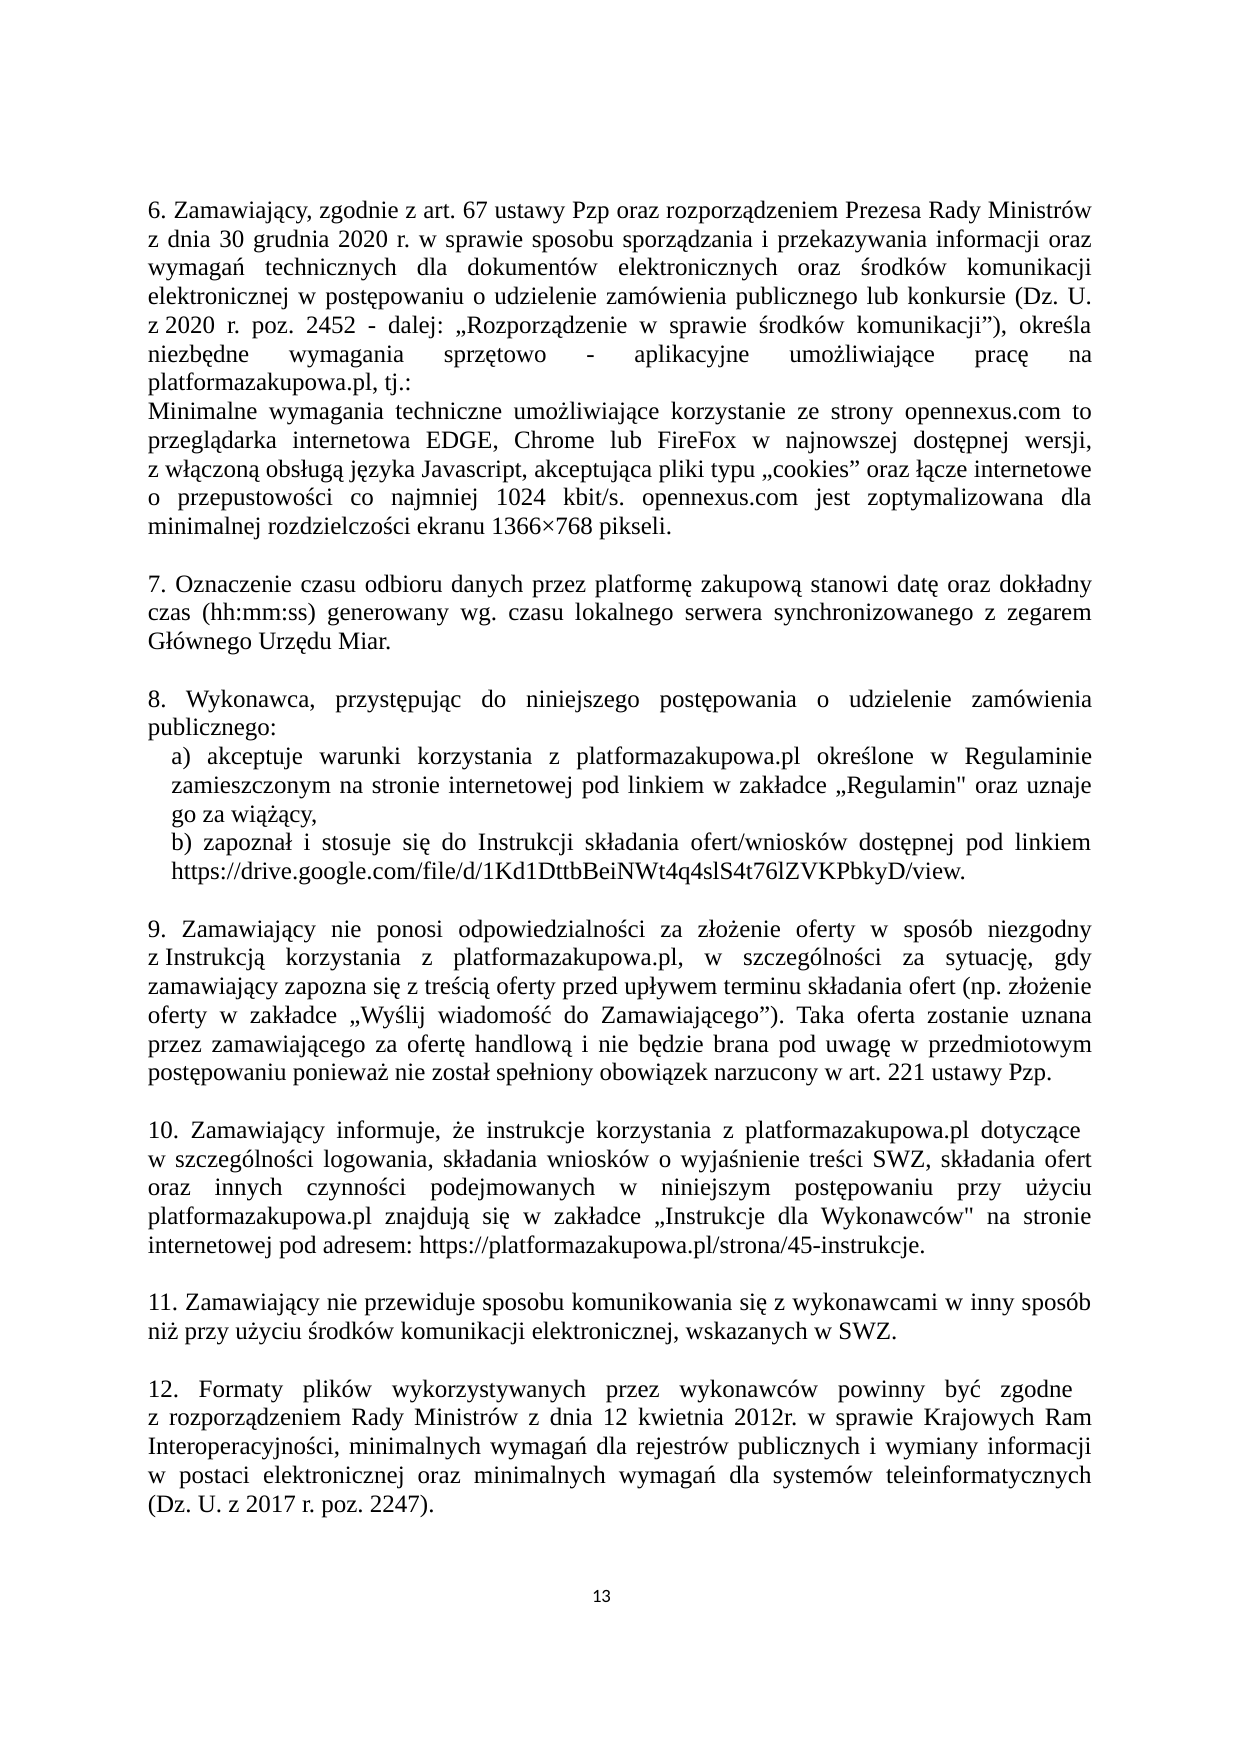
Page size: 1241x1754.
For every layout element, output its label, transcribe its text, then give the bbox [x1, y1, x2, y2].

text 11. Zamawiający nie przewiduje sposobu komunikowania się z wykonawcami w inny sposób niż przy użyciu środków komunikacji elektronicznej, wskazanych w SWZ. [148, 1287, 1093, 1345]
text b) zapoznał i stosuje się do Instrukcji składania ofert/wniosków dostępnej pod linkiem https://drive.google.com/file/d/1Kd1DttbBeiNWt4q4slS4t76lZVKPbkyD/view. [171, 827, 1093, 885]
text a) akceptuje warunki korzystania z platformazakupowa.pl określone w Regulaminie zamieszczonym na stronie internetowej pod linkiem w zakładce „Regulamin" oraz uznaje go za wiążący, [171, 741, 1093, 827]
text 10. Zamawiający informuje, że instrukcje korzystania z platformazakupowa.pl dotyczące w szczególności logowania, składania wniosków o wyjaśnienie treści SWZ, składania ofert oraz innych czynności podejmowanych w niniejszym postępowaniu przy użyciu platformazakupowa.pl znajdują się w zakładce „Instrukcje dla Wykonawców" na stronie internetowej pod adresem: https://platformazakupowa.pl/strona/45-instrukcje. [148, 1115, 1093, 1259]
text 8. Wykonawca, przystępując do niniejszego postępowania o udzielenie zamówienia publicznego: [148, 684, 1093, 741]
text 9. Zamawiający nie ponosi odpowiedzialności za złożenie oferty w sposób niezgodny z Instrukcją korzystania z platformazakupowa.pl, w szczególności za sytuację, gdy zamawiający zapozna się z treścią oferty przed upływem terminu składania ofert (np. złożenie oferty w zakładce „Wyślij wiadomość do Zamawiającego”). Taka oferta zostanie uznana przez zamawiającego za ofertę handlową i nie będzie brana pod uwagę w przedmiotowym postępowaniu ponieważ nie został spełniony obowiązek narzucony w art. 221 ustawy Pzp. [148, 914, 1093, 1086]
text 6. Zamawiający, zgodnie z art. 67 ustawy Pzp oraz rozporządzeniem Prezesa Rady Ministrów z dnia 30 grudnia 2020 r. w sprawie sposobu sporządzania i przekazywania informacji oraz wymagań technicznych dla dokumentów elektronicznych oraz środków komunikacji elektronicznej w postępowaniu o udzielenie zamówienia publicznego lub konkursie (Dz. U. z 2020 r. poz. 2452 - dalej: „Rozporządzenie w sprawie środków komunikacji”), określa niezbędne wymagania sprzętowo - aplikacyjne umożliwiające pracę na platformazakupowa.pl, tj.: [148, 195, 1093, 396]
text 12. Formaty plików wykorzystywanych przez wykonawców powinny być zgodne z rozporządzeniem Rady Ministrów z dnia 12 kwietnia 2012r. w sprawie Krajowych Ram Interoperacyjności, minimalnych wymagań dla rejestrów publicznych i wymiany informacji w postaci elektronicznej oraz minimalnych wymagań dla systemów teleinformatycznych (Dz. U. z 2017 r. poz. 2247). [148, 1374, 1093, 1517]
text Minimalne wymagania techniczne umożliwiające korzystanie ze strony opennexus.com to przeglądarka internetowa EDGE, Chrome lub FireFox w najnowszej dostępnej wersji, z włączoną obsługą języka Javascript, akceptująca pliki typu „cookies” oraz łącze internetowe o przepustowości co najmniej 1024 kbit/s. opennexus.com jest zoptymalizowana dla minimalnej rozdzielczości ekranu 1366×768 pikseli. [148, 396, 1093, 540]
text 7. Oznaczenie czasu odbioru danych przez platformę zakupową stanowi datę oraz dokładny czas (hh:mm:ss) generowany wg. czasu lokalnego serwera synchronizowanego z zegarem Głównego Urzędu Miar. [148, 569, 1093, 655]
